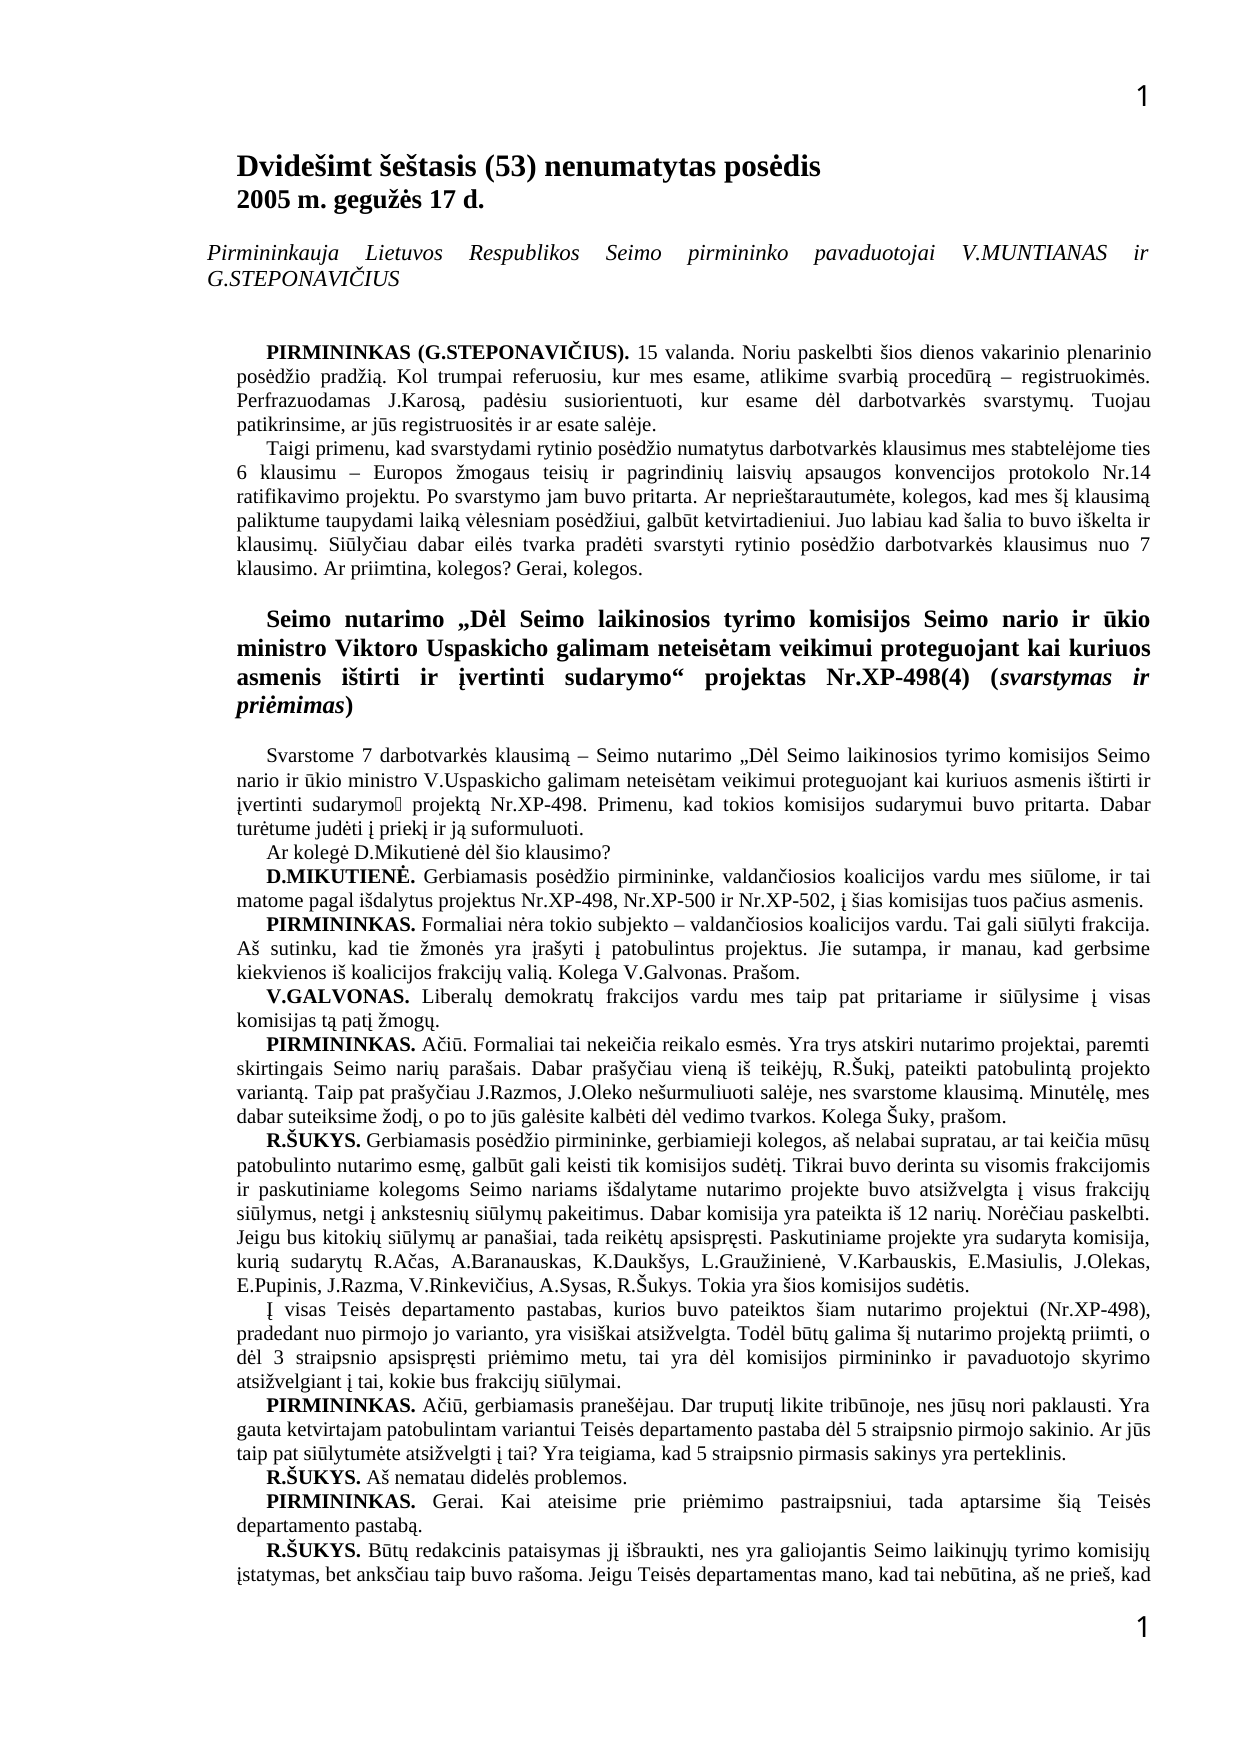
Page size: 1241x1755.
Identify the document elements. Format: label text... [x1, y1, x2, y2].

text Į visas Teisės departamento pastabas, kurios buvo pateiktos šiam nutarimo projektui (Nr.XP-498), pradedant nuo pirmojo jo varianto, yra visiškai atsižvelgta. Todėl būtų galima šį nutarimo projektą priimti, o dėl 3 straipsnio apsispręsti priėmimo metu, tai yra dėl komisijos pirmininko ir pavaduotojo skyrimo atsižvelgiant į tai, kokie bus frakcijų siūlymai. [236, 1297, 1152, 1393]
text Svarstome 7 darbotvarkės klausimą – Seimo nutarimo „Dėl Seimo laikinosios tyrimo komisijos Seimo nario ir ūkio ministro V.Uspaskicho galimam neteisėtam veikimui proteguojant kai kuriuos asmenis ištirti ir įvertinti sudarymo projektą Nr.XP-498. Primenu, kad tokios komisijos sudarymui buvo pritarta. Dabar turėtume judėti į priekį ir ją suformuluoti. [236, 743, 1152, 840]
text R.ŠUKYS. Aš nematau didelės problemos. [236, 1465, 1152, 1489]
text PIRMININKAS. Gerai. Kai ateisime prie priėmimo pastraipsniui, tada aptarsime šią Teisės departamento pastabą. [236, 1489, 1152, 1537]
text Taigi primenu, kad svarstydami rytinio posėdžio numatytus darbotvarkės klausimus mes stabtelėjome ties 6 klausimu – Europos žmogaus teisių ir pagrindinių laisvių apsaugos konvencijos protokolo Nr.14 ratifikavimo projektu. Po svarstymo jam buvo pritarta. Ar neprieštarautumėte, kolegos, kad mes šį klausimą paliktume taupydami laiką vėlesniam posėdžiui, galbūt ketvirtadieniui. Juo labiau kad šalia to buvo iškelta ir klausimų. Siūlyčiau dabar eilės tvarka pradėti svarstyti rytinio posėdžio darbotvarkės klausimus nuo 7 klausimo. Ar priimtina, kolegos? Gerai, kolegos. [236, 436, 1152, 580]
text PIRMININKAS. Ačiū. Formaliai tai nekeičia reikalo esmės. Yra trys atskiri nutarimo projektai, paremti skirtingais Seimo narių parašais. Dabar prašyčiau vieną iš teikėjų, R.Šukį, pateikti patobulintą projekto variantą. Taip pat prašyčiau J.Razmos, J.Oleko nešurmuliuoti salėje, nes svarstome klausimą. Minutėlę, mes dabar suteiksime žodį, o po to jūs galėsite kalbėti dėl vedimo tvarkos. Kolega Šuky, prašom. [236, 1032, 1152, 1128]
text Dvidešimt šeštasis (53) nenumatytas posėdis 2005 m. gegužės 17 d. [236, 148, 1152, 215]
text Seimo nutarimo „Dėl Seimo laikinosios tyrimo komisijos Seimo nario ir ūkio ministro Viktoro Uspaskicho galimam neteisėtam veikimui proteguojant kai kuriuos asmenis ištirti ir įvertinti sudarymo“ projektas Nr.XP-498(4) (svarstymas ir priėmimas) [236, 604, 1152, 719]
text PIRMININKAS (G.STEPONAVIČIUS). 15 valanda. Noriu paskelbti šios dienos vakarinio plenarinio posėdžio pradžią. Kol trumpai referuosiu, kur mes esame, atlikime svarbią procedūrą – registruokimės. Perfrazuodamas J.Karosą, padėsiu susiorientuoti, kur esame dėl darbotvarkės svarstymų. Tuojau patikrinsime, ar jūs registruositės ir ar esate salėje. [236, 340, 1152, 436]
text Ar kolegė D.Mikutienė dėl šio klausimo? [236, 840, 1152, 864]
text V.GALVONAS. Liberalų demokratų frakcijos vardu mes taip pat pritariame ir siūlysime į visas komisijas tą patį žmogų. [236, 984, 1152, 1032]
text R.ŠUKYS. Būtų redakcinis pataisymas jį išbraukti, nes yra galiojantis Seimo laikinųjų tyrimo komisijų įstatymas, bet anksčiau taip buvo rašoma. Jeigu Teisės departamentas mano, kad tai nebūtina, aš ne prieš, kad [236, 1537, 1152, 1586]
text PIRMININKAS. Ačiū, gerbiamasis pranešėjau. Dar truputį likite tribūnoje, nes jūsų nori paklausti. Yra gauta ketvirtajam patobulintam variantui Teisės departamento pastaba dėl 5 straipsnio pirmojo sakinio. Ar jūs taip pat siūlytumėte atsižvelgti į tai? Yra teigiama, kad 5 straipsnio pirmasis sakinys yra perteklinis. [236, 1393, 1152, 1465]
text PIRMININKAS. Formaliai nėra tokio subjekto – valdančiosios koalicijos vardu. Tai gali siūlyti frakcija. Aš sutinku, kad tie žmonės yra įrašyti į patobulintus projektus. Jie sutampa, ir manau, kad gerbsime kiekvienos iš koalicijos frakcijų valią. Kolega V.Galvonas. Prašom. [236, 912, 1152, 984]
text Pirmininkauja Lietuvos Respublikos Seimo pirmininko pavaduotojai V.MUNTIANAS ir G.STEPONAVIČIUS [207, 239, 1152, 292]
text R.ŠUKYS. Gerbiamasis posėdžio pirmininke, gerbiamieji kolegos, aš nelabai supratau, ar tai keičia mūsų patobulinto nutarimo esmę, galbūt gali keisti tik komisijos sudėtį. Tikrai buvo derinta su visomis frakcijomis ir paskutiniame kolegoms Seimo nariams išdalytame nutarimo projekte buvo atsižvelgta į visus frakcijų siūlymus, netgi į ankstesnių siūlymų pakeitimus. Dabar komisija yra pateikta iš 12 narių. Norėčiau paskelbti. Jeigu bus kitokių siūlymų ar panašiai, tada reikėtų apsispręsti. Paskutiniame projekte yra sudaryta komisija, kurią sudarytų R.Ačas, A.Baranauskas, K.Daukšys, L.Graužinienė, V.Karbauskis, E.Masiulis, J.Olekas, E.Pupinis, J.Razma, V.Rinkevičius, A.Sysas, R.Šukys. Tokia yra šios komisijos sudėtis. [236, 1128, 1152, 1297]
text D.MIKUTIENĖ. Gerbiamasis posėdžio pirmininke, valdančiosios koalicijos vardu mes siūlome, ir tai matome pagal išdalytus projektus Nr.XP-498, Nr.XP-500 ir Nr.XP-502, į šias komisijas tuos pačius asmenis. [236, 864, 1152, 912]
